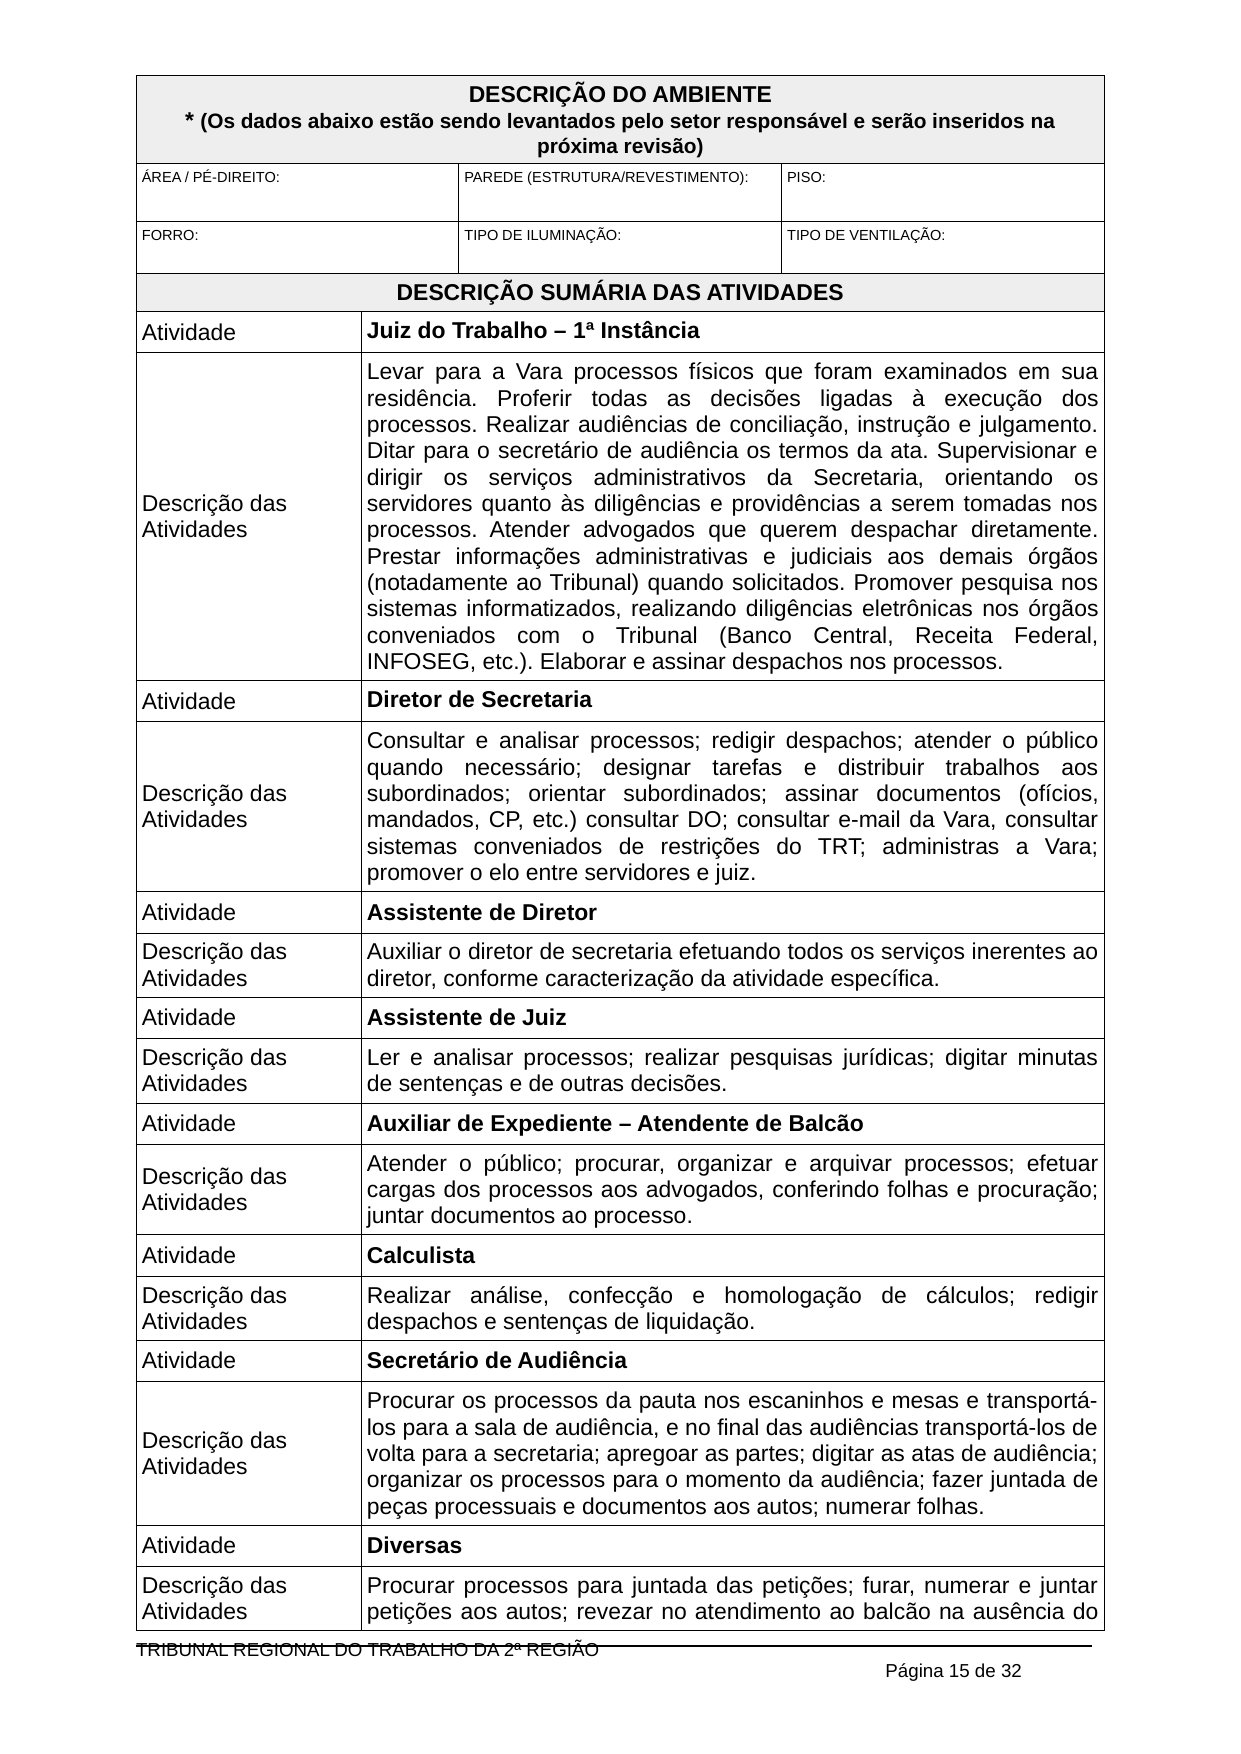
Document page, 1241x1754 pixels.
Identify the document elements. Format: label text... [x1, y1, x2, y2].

table_cell Atividade [137, 312, 361, 352]
table_cell FORRO: [137, 222, 458, 273]
table_cell Realizar análise, confecção e homologação de cálculos; redigir despachos e sentenças de liquidação. [362, 1277, 1104, 1340]
table_cell Ler e analisar processos; realizar pesquisas jurídicas; digitar minutas de sentenças e de outras decisões. [362, 1039, 1104, 1102]
table_cell Atividade [137, 1526, 361, 1566]
table_cell Descrição das Atividades [137, 1039, 361, 1102]
table_cell Descrição das Atividades [137, 722, 361, 891]
table_cell Assistente de Diretor [362, 892, 1104, 932]
table_cell Descrição das Atividades [137, 1567, 361, 1630]
table_cell Atividade [137, 1235, 361, 1276]
table_cell ÁREA / PÉ-DIREITO: [137, 164, 458, 221]
table_cell PAREDE (ESTRUTURA/REVESTIMENTO): [459, 164, 781, 221]
table_cell Atividade [137, 998, 361, 1038]
table_cell Descrição das Atividades [137, 353, 361, 680]
table_cell Auxiliar o diretor de secretaria efetuando todos os serviços inerentes ao diretor, conforme caracterização da atividade específica. [362, 934, 1104, 997]
table_cell Diretor de Secretaria [362, 681, 1104, 721]
table_cell Procurar os processos da pauta nos escaninhos e mesas e transportá-los para a sala de audiência, e no final das audiências transportá-los de volta para a secretaria; apregoar as partes; digitar as atas de audiência; organizar os processos para o momento da audiência; fazer juntada de peças processuais e documentos aos autos; numerar folhas. [362, 1382, 1104, 1525]
table_cell DESCRIÇÃO DO AMBIENTE * (Os dados abaixo estão sendo levantados pelo setor responsável e serão inseridos na próxima revisão) [137, 76, 1104, 163]
table_cell Atividade [137, 1104, 361, 1144]
table_cell Descrição das Atividades [137, 1145, 361, 1234]
table_cell Auxiliar de Expediente – Atendente de Balcão [362, 1104, 1104, 1144]
table_cell Assistente de Juiz [362, 998, 1104, 1038]
table_cell Calculista [362, 1235, 1104, 1276]
table_cell Descrição das Atividades [137, 1277, 361, 1340]
table_cell DESCRIÇÃO SUMÁRIA DAS ATIVIDADES [137, 274, 1104, 311]
table_cell TIPO DE ILUMINAÇÃO: [459, 222, 781, 273]
table_cell TIPO DE VENTILAÇÃO: [782, 222, 1104, 273]
table_cell PISO: [782, 164, 1104, 221]
table_cell Diversas [362, 1526, 1104, 1566]
table_cell Descrição das Atividades [137, 1382, 361, 1525]
table_cell Atividade [137, 892, 361, 932]
table_cell Levar para a Vara processos físicos que foram examinados em sua residência. Proferir todas as decisões ligadas à execução dos processos. Realizar audiências de conciliação, instrução e julgamento. Ditar para o secretário de audiência os termos da ata. Supervisionar e dirigir os serviços administrativos da Secretaria, orientando os servidores quanto às diligências e providências a serem tomadas nos processos. Atender advogados que querem despachar diretamente. Prestar informações administrativas e judiciais aos demais órgãos (notadamente ao Tribunal) quando solicitados. Promover pesquisa nos sistemas informatizados, realizando diligências eletrônicas nos órgãos conveniados com o Tribunal (Banco Central, Receita Federal, INFOSEG, etc.). Elaborar e assinar despachos nos processos. [362, 353, 1104, 680]
table_cell Consultar e analisar processos; redigir despachos; atender o público quando necessário; designar tarefas e distribuir trabalhos aos subordinados; orientar subordinados; assinar documentos (ofícios, mandados, CP, etc.) consultar DO; consultar e-mail da Vara, consultar sistemas conveniados de restrições do TRT; administras a Vara; promover o elo entre servidores e juiz. [362, 722, 1104, 891]
table_cell Juiz do Trabalho – 1ª Instância [362, 312, 1104, 352]
table_cell Descrição das Atividades [137, 934, 361, 997]
table_cell Atividade [137, 681, 361, 721]
table_cell Atender o público; procurar, organizar e arquivar processos; efetuar cargas dos processos aos advogados, conferindo folhas e procuração; juntar documentos ao processo. [362, 1145, 1104, 1234]
table_cell Atividade [137, 1341, 361, 1381]
table_cell Procurar processos para juntada das petições; furar, numerar e juntar petições aos autos; revezar no atendimento ao balcão na ausência do [362, 1567, 1104, 1630]
table_cell Secretário de Audiência [362, 1341, 1104, 1381]
